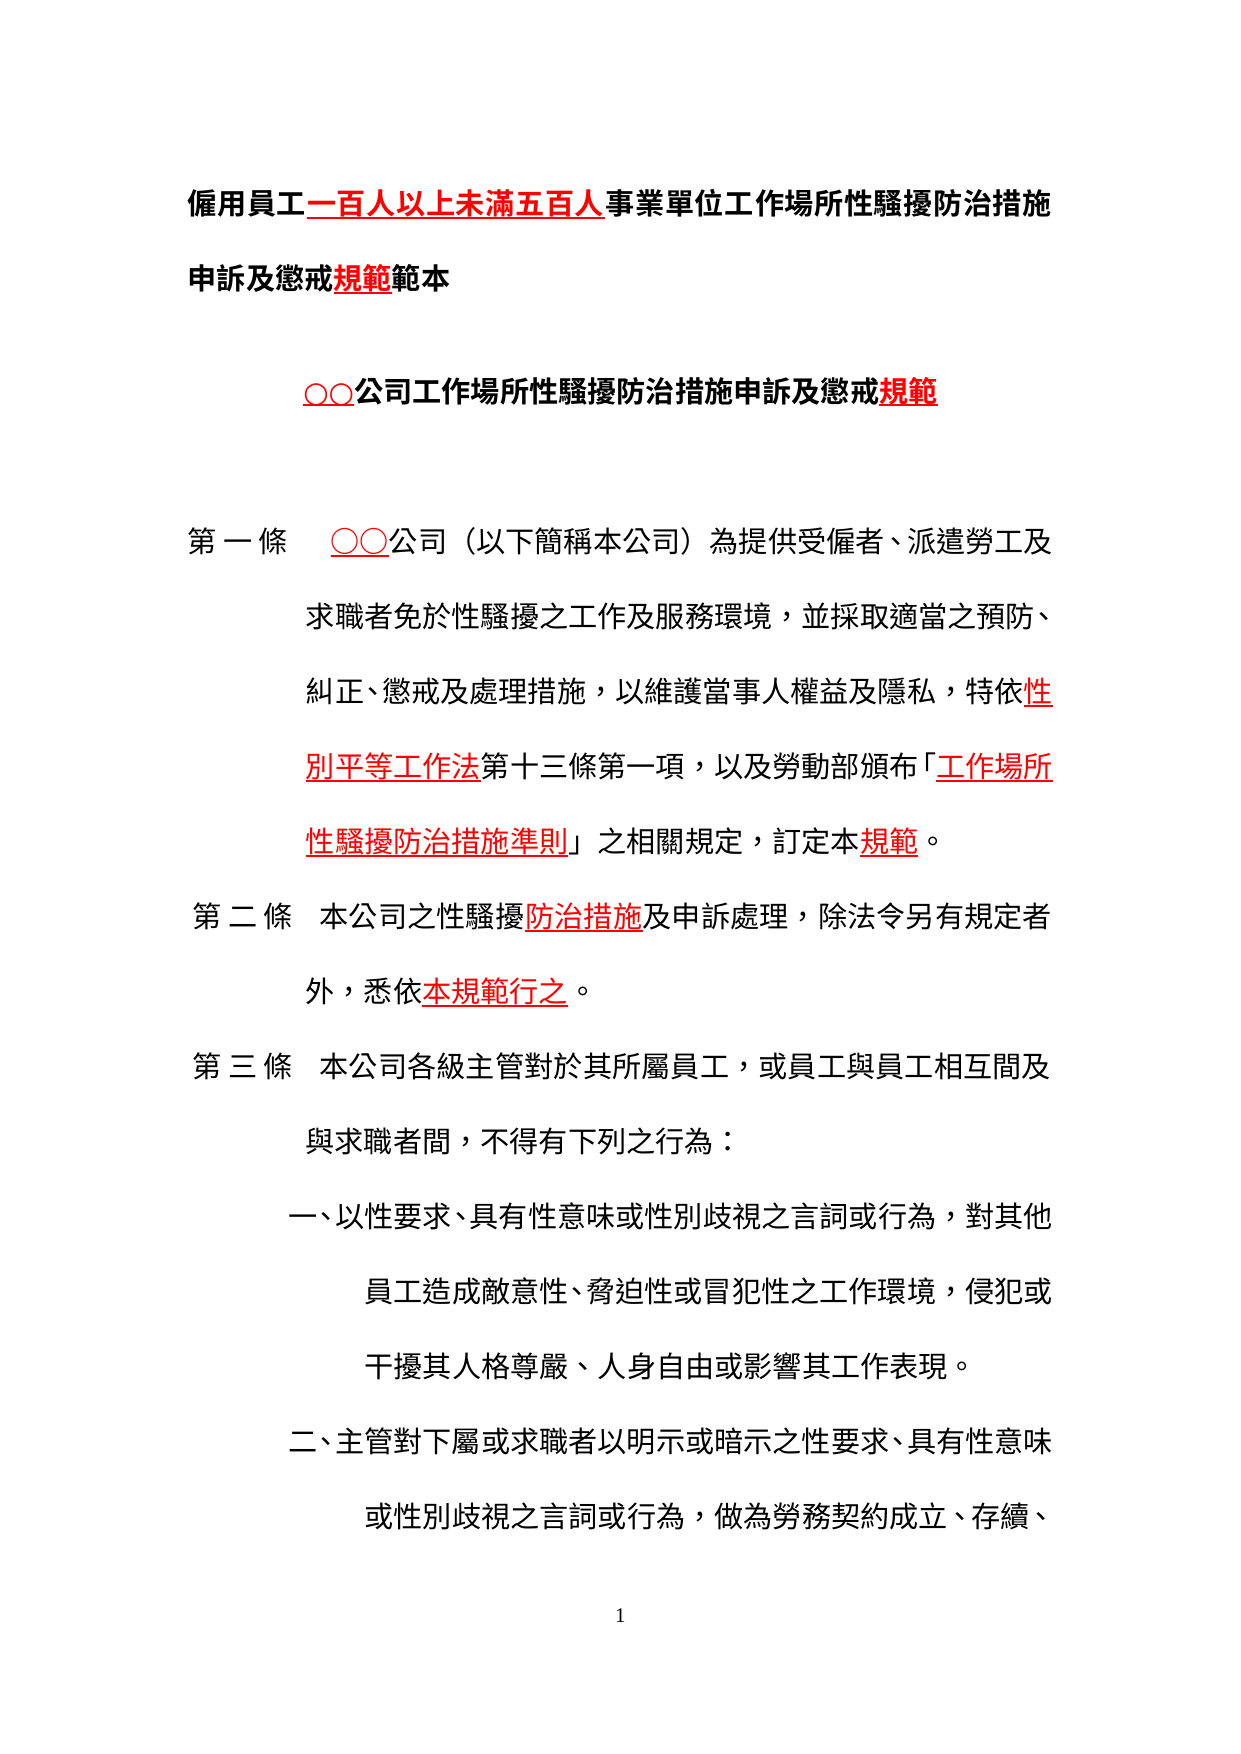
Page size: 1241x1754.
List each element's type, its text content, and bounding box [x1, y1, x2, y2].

text 二、主管對下屬或求職者以明示或暗示之性要求、具有性意味或性別歧視之言詞或行為，做為勞務契約成立、存續、變更或分發、配置、報酬、考績、陞遷、降調、獎懲之交換條件。 [265, 1402, 1053, 1552]
text 第 三 條 本公司各級主管對於其所屬員工，或員工與員工相互間及與求職者間，不得有下列之行為： [192, 1027, 1053, 1177]
text 僱用員工一百人以上未滿五百人事業單位工作場所性騷擾防治措施申訴及懲戒規範範本 [187, 164, 1053, 314]
text 第 二 條 本公司之性騷擾防治措施及申訴處理，除法令另有規定者外，悉依本規範行之。 [192, 877, 1053, 1027]
text 第 一 條 ○○公司（以下簡稱本公司）為提供受僱者、派遣勞工及求職者免於性騷擾之工作及服務環境，並採取適當之預防、糾正、懲戒及處理措施，以維護當事人權益及隱私，特依性別平等工作法第十三條第一項，以及勞動部頒布「工作場所性騷擾防治措施準則」之相關規定，訂定本規範。 [187, 502, 1053, 877]
text 一、以性要求、具有性意味或性別歧視之言詞或行為，對其他員工造成敵意性、脅迫性或冒犯性之工作環境，侵犯或干擾其人格尊嚴、人身自由或影響其工作表現。 [265, 1177, 1053, 1402]
text ○○公司工作場所性騷擾防治措施申訴及懲戒規範 [187, 352, 1053, 427]
